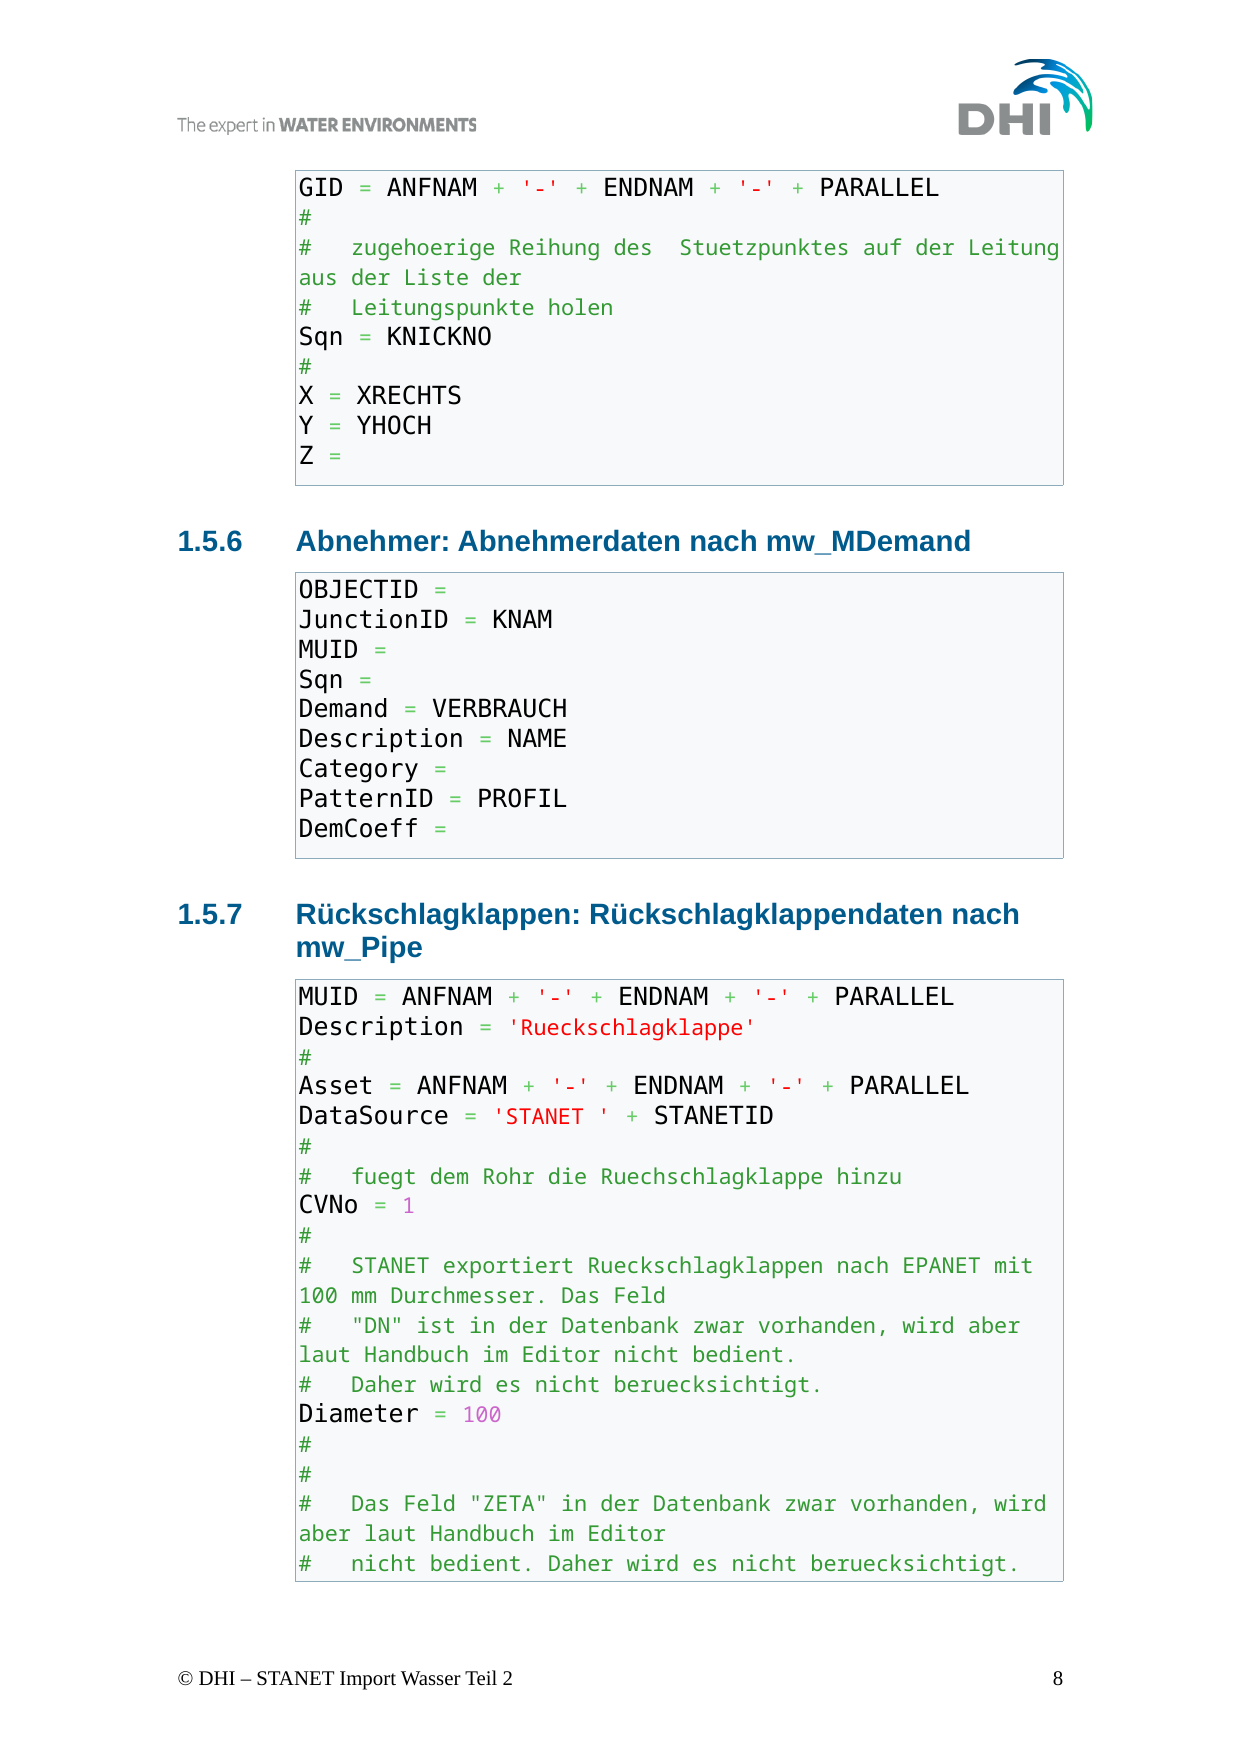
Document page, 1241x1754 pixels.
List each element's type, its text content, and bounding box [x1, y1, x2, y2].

table_header MUID = ANFNAM + '-' + ENDNAM + '-' + PARALLEL Description = 'Rueckschlagklappe' # Asset = ANFNAM + '-' + ENDNAM + '-' + PARALLEL DataSource = 'STANET ' + STANETID # # fuegt dem Rohr die Ruechschlagklappe hinzu CVNo = 1 # # STANET exportiert Rueckschlagklappen nach EPANET mit 100 mm Durchmesser. Das Feld # "DN" ist in der Datenbank zwar vorhanden, wird aber laut Handbuch im Editor nicht bedient. # Daher wird es nicht beruecksichtigt. Diameter = 100 # # # Das Feld "ZETA" in der Datenbank zwar vorhanden, wird aber laut Handbuch im Editor # nicht bedient. Daher wird es nicht beruecksichtigt. [296, 980, 1063, 1581]
subtitle Abnehmer: Abnehmerdaten nach mw_MDemand [177, 524, 1063, 557]
table_header OBJECTID = JunctionID = KNAM MUID = Sqn = Demand = VERBRAUCH Description = NAME Category = PatternID = PROFIL DemCoeff = [296, 573, 1063, 858]
table_header GID = ANFNAM + '-' + ENDNAM + '-' + PARALLEL # # zugehoerige Reihung des Stuetzpunktes auf der Leitung aus der Liste der # Leitungspunkte holen Sqn = KNICKNO # X = XRECHTS Y = YHOCH Z = [296, 171, 1063, 485]
picture [177, 117, 477, 135]
subtitle Rückschlagklappen: Rückschlagklappendaten nach mw_Pipe [177, 897, 1063, 964]
picture [958, 59, 1093, 135]
